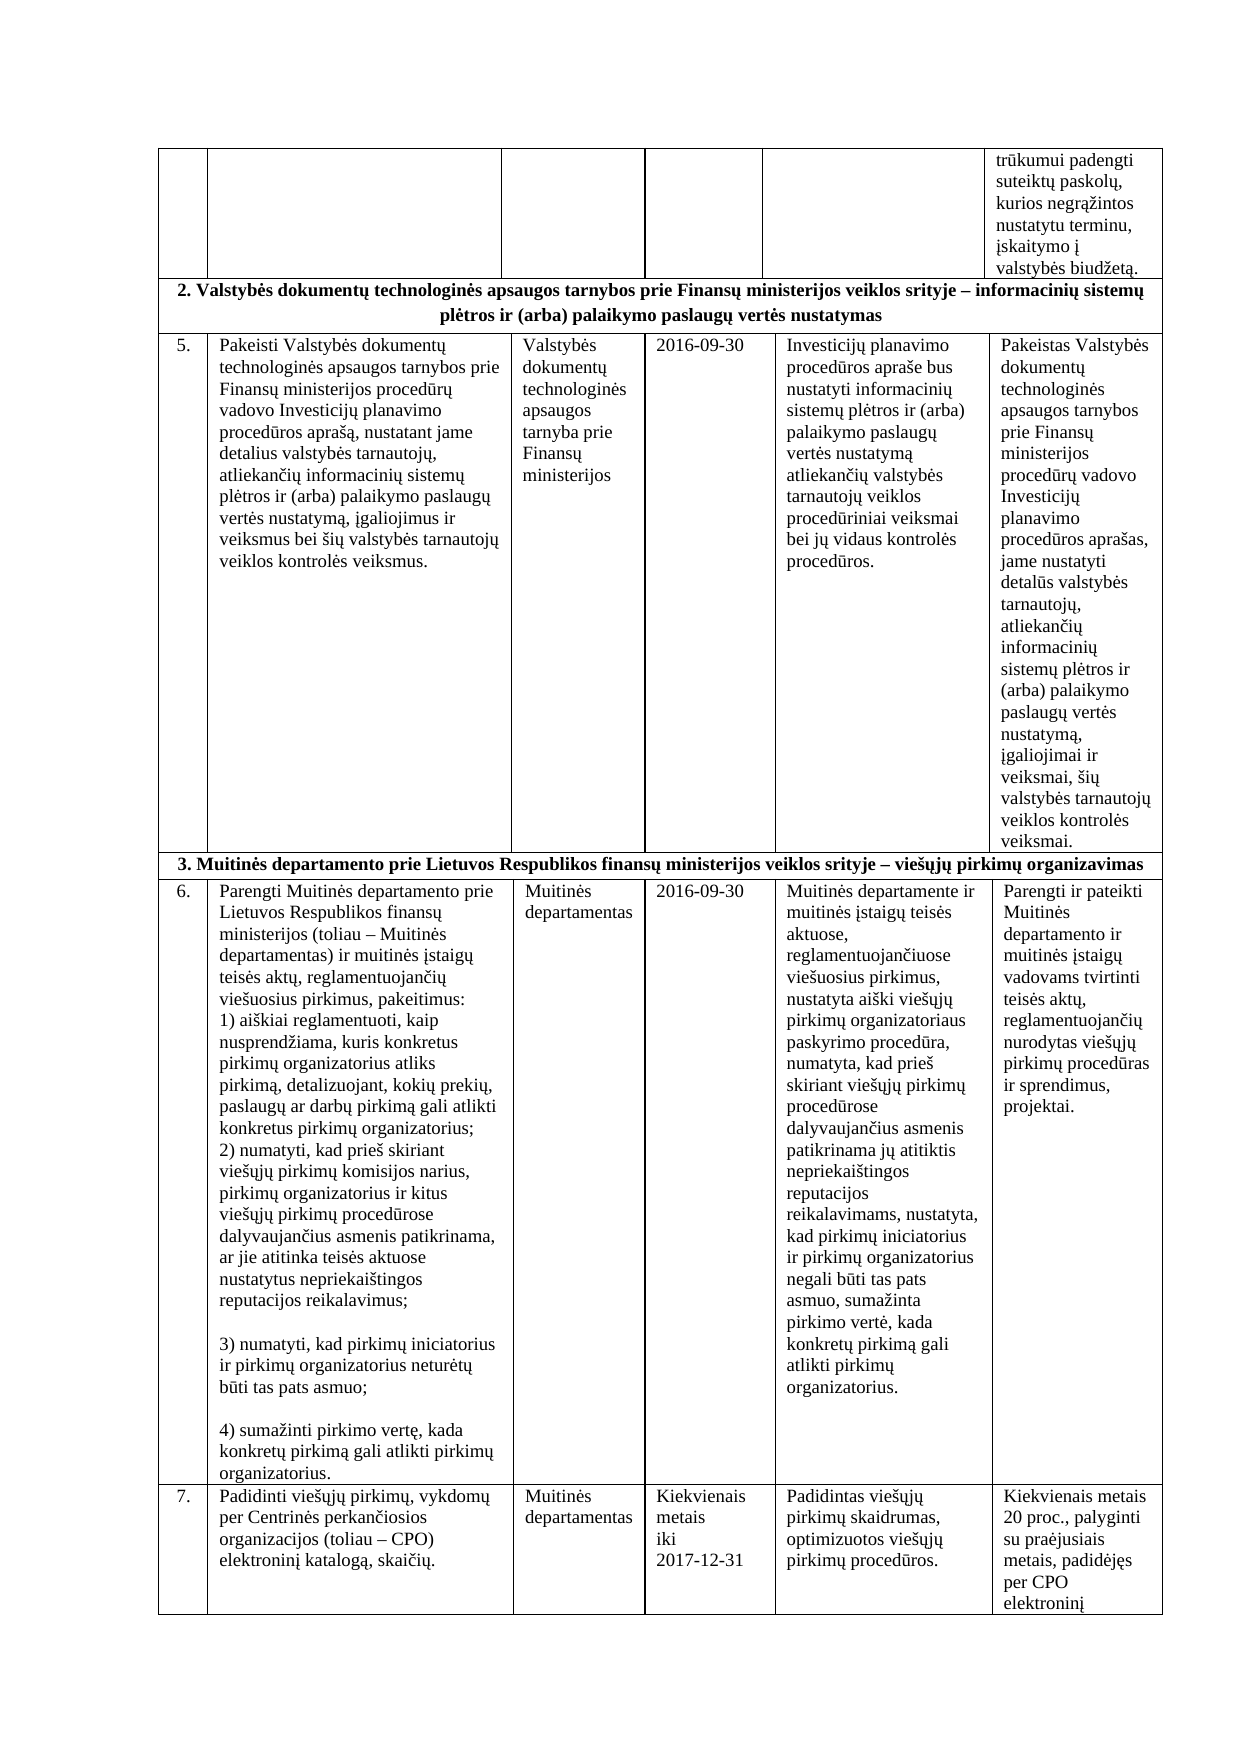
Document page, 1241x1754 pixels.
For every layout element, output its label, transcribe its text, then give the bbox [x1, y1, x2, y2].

table_cell Muitinės departamentas [514, 880, 644, 1483]
table_cell 2016-09-30 [646, 880, 775, 1483]
table_cell trūkumui padengti suteiktų paskolų, kurios negrąžintos nustatytu terminu, įskaitymo į valstybės biudžetą. [985, 149, 1162, 278]
table_cell Muitinės departamentas [514, 1485, 644, 1614]
table_cell Investicijų planavimo procedūros apraše bus nustatyti informacinių sistemų plėtros ir (arba) palaikymo paslaugų vertės nustatymą atliekančių valstybės tarnautojų veiklos procedūriniai veiksmai bei jų vidaus kontrolės procedūros. [776, 334, 989, 852]
table_cell Padidintas viešųjų pirkimų skaidrumas, optimizuotos viešųjų pirkimų procedūros. [776, 1485, 992, 1614]
table_cell [502, 149, 644, 278]
table_cell Pakeisti Valstybės dokumentų technologinės apsaugos tarnybos prie Finansų ministerijos procedūrų vadovo Investicijų planavimo procedūros aprašą, nustatant jame detalius valstybės tarnautojų, atliekančių informacinių sistemų plėtros ir (arba) palaikymo paslaugų vertės nustatymą, įgaliojimus ir veiksmus bei šių valstybės tarnautojų veiklos kontrolės veiksmus. [208, 334, 511, 852]
table_cell [763, 149, 984, 278]
table_cell Pakeistas Valstybės dokumentų technologinės apsaugos tarnybos prie Finansų ministerijos procedūrų vadovo Investicijų planavimo procedūros aprašas, jame nustatyti detalūs valstybės tarnautojų, atliekančių informacinių sistemų plėtros ir (arba) palaikymo paslaugų vertės nustatymą, įgaliojimai ir veiksmai, šių valstybės tarnautojų veiklos kontrolės veiksmai. [990, 334, 1162, 852]
table_cell 6. [159, 880, 207, 1483]
table_cell Kiekvienais metais iki 2017-12-31 [646, 1485, 775, 1614]
table_cell [159, 149, 207, 278]
table_cell Parengti ir pateikti Muitinės departamento ir muitinės įstaigų vadovams tvirtinti teisės aktų, reglamentuojančių nurodytas viešųjų pirkimų procedūras ir sprendimus, projektai. [993, 880, 1162, 1483]
table_cell [646, 149, 762, 278]
table_cell 2016-09-30 [646, 334, 775, 852]
table_cell 5. [159, 334, 207, 852]
table_cell Parengti Muitinės departamento prie Lietuvos Respublikos finansų ministerijos (toliau – Muitinės departamentas) ir muitinės įstaigų teisės aktų, reglamentuojančių viešuosius pirkimus, pakeitimus: 1) aiškiai reglamentuoti, kaip nusprendžiama, kuris konkretus pirkimų organizatorius atliks pirkimą, detalizuojant, kokių prekių, paslaugų ar darbų pirkimą gali atlikti konkretus pirkimų organizatorius; 2) numatyti, kad prieš skiriant viešųjų pirkimų komisijos narius, pirkimų organizatorius ir kitus viešųjų pirkimų procedūrose dalyvaujančius asmenis patikrinama, ar jie atitinka teisės aktuose nustatytus nepriekaištingos reputacijos reikalavimus; 3) numatyti, kad pirkimų iniciatorius ir pirkimų organizatorius neturėtų būti tas pats asmuo; 4) sumažinti pirkimo vertę, kada konkretų pirkimą gali atlikti pirkimų organizatorius. [208, 880, 513, 1483]
table_cell Valstybės dokumentų technologinės apsaugos tarnyba prie Finansų ministerijos [512, 334, 644, 852]
table_cell Muitinės departamente ir muitinės įstaigų teisės aktuose, reglamentuojančiuose viešuosius pirkimus, nustatyta aiški viešųjų pirkimų organizatoriaus paskyrimo procedūra, numatyta, kad prieš skiriant viešųjų pirkimų procedūrose dalyvaujančius asmenis patikrinama jų atitiktis nepriekaištingos reputacijos reikalavimams, nustatyta, kad pirkimų iniciatorius ir pirkimų organizatorius negali būti tas pats asmuo, sumažinta pirkimo vertė, kada konkretų pirkimą gali atlikti pirkimų organizatorius. [776, 880, 992, 1483]
table_cell Padidinti viešųjų pirkimų, vykdomų per Centrinės perkančiosios organizacijos (toliau – CPO) elektroninį katalogą, skaičių. [208, 1485, 513, 1614]
table_cell 7. [159, 1485, 207, 1614]
table_cell 2. Valstybės dokumentų technologinės apsaugos tarnybos prie Finansų ministerijos veiklos srityje – informacinių sistemų plėtros ir (arba) palaikymo paslaugų vertės nustatymas [159, 279, 1162, 333]
table_cell Kiekvienais metais 20 proc., palyginti su praėjusiais metais, padidėjęs per CPO elektroninį [993, 1485, 1162, 1614]
table_cell [208, 149, 501, 278]
table_cell 3. Muitinės departamento prie Lietuvos Respublikos finansų ministerijos veiklos srityje – viešųjų pirkimų organizavimas [159, 853, 1162, 879]
